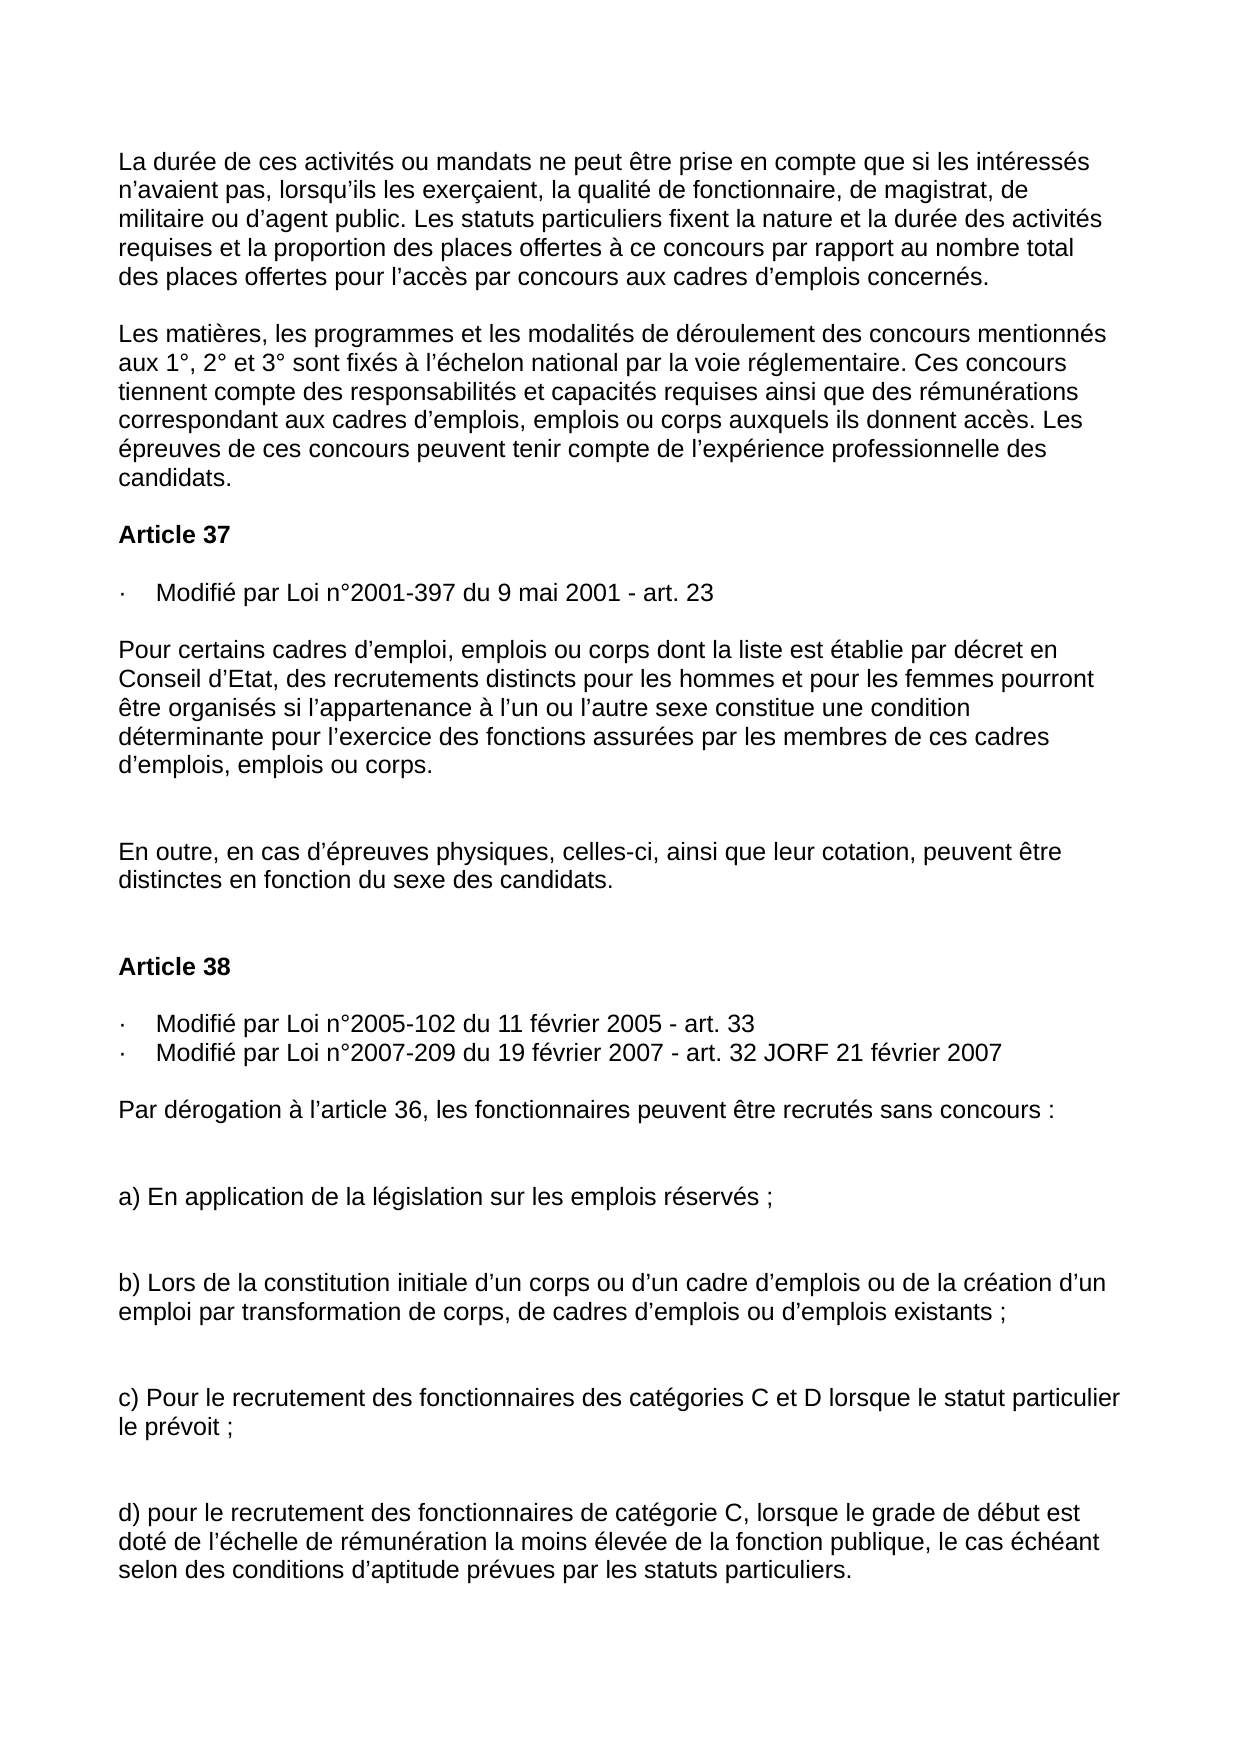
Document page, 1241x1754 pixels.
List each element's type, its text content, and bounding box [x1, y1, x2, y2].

text La durée de ces activités ou mandats ne peut être prise en compte que si les intéressés n’avaient pas, lorsqu’ils les exerçaient, la qualité de fonctionnaire, de magistrat, de militaire ou d’agent public. Les statuts particuliers fixent la nature et la durée des activités requises et la proportion des places offertes à ce concours par rapport au nombre total des places offertes pour l’accès par concours aux cadres d’emplois concernés. [118, 147, 1122, 291]
text En outre, en cas d’épreuves physiques, celles-ci, ainsi que leur cotation, peuvent être distinctes en fonction du sexe des candidats. [118, 837, 1122, 894]
text b) Lors de la constitution initiale d’un corps ou d’un cadre d’emplois ou de la création d’un emploi par transformation de corps, de cadres d’emplois ou d’emplois existants ; [118, 1268, 1122, 1326]
text Article 37 [118, 521, 1122, 549]
text a) En application de la législation sur les emplois réservés ; [118, 1182, 1122, 1211]
text d) pour le recrutement des fonctionnaires de catégorie C, lorsque le grade de début est doté de l’échelle de rémunération la moins élevée de la fonction publique, le cas échéant selon des conditions d’aptitude prévues par les statuts particuliers. [118, 1498, 1122, 1584]
text Par dérogation à l’article 36, les fonctionnaires peuvent être recrutés sans concours : [118, 1096, 1122, 1124]
text Article 38 [118, 952, 1122, 981]
text Pour certains cadres d’emploi, emplois ou corps dont la liste est établie par décret en Conseil d’Etat, des recrutements distincts pour les hommes et pour les femmes pourront être organisés si l’appartenance à l’un ou l’autre sexe constitue une condition déterminante pour l’exercice des fonctions assurées par les membres de ces cadres d’emplois, emplois ou corps. [118, 636, 1122, 779]
text c) Pour le recrutement des fonctionnaires des catégories C et D lorsque le statut particulier le prévoit ; [118, 1383, 1122, 1441]
list Modifié par Loi n°2007-209 du 19 février 2007 - art. 32 JORF 21 février 2007 [118, 1038, 1122, 1067]
text Les matières, les programmes et les modalités de déroulement des concours mentionnés aux 1°, 2° et 3° sont fixés à l’échelon national par la voie réglementaire. Ces concours tiennent compte des responsabilités et capacités requises ainsi que des rémunérations correspondant aux cadres d’emplois, emplois ou corps auxquels ils donnent accès. Les épreuves de ces concours peuvent tenir compte de l’expérience professionnelle des candidats. [118, 319, 1122, 492]
list Modifié par Loi n°2001-397 du 9 mai 2001 - art. 23 [118, 578, 1122, 607]
list Modifié par Loi n°2005-102 du 11 février 2005 - art. 33 [118, 1009, 1122, 1038]
